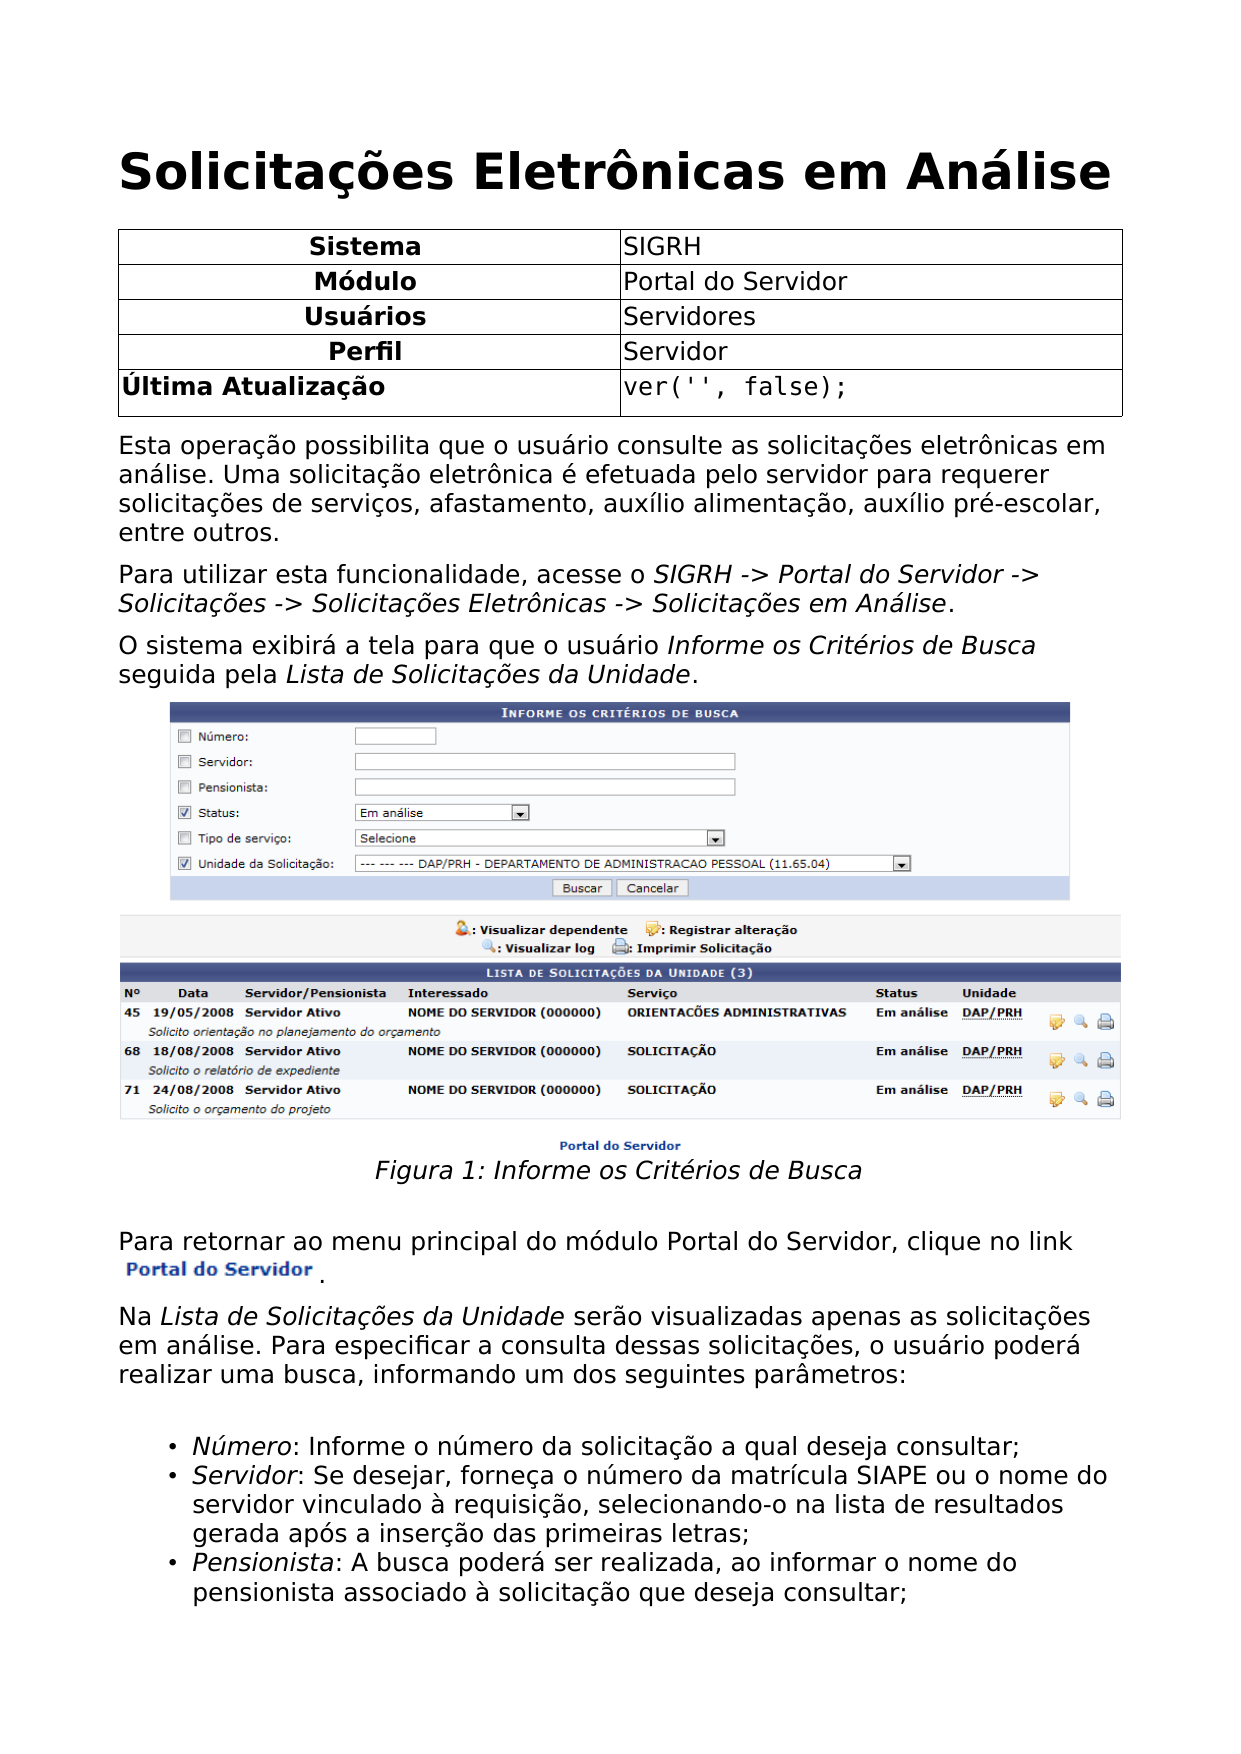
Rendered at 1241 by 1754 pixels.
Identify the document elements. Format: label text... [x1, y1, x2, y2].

text Na Lista de Solicitações da Unidade serão visualizadas apenas as solicitações em análise. Para especificar a consulta dessas solicitações, o usuário poderá realizar uma busca, informando um dos seguintes parâmetros: [118, 1302, 1122, 1390]
table_header Sistema [119, 230, 620, 264]
table_cell Portal do Servidor [621, 265, 1122, 299]
text Esta operação possibilita que o usuário consulte as solicitações eletrônicas em análise. Uma solicitação eletrônica é efetuada pelo servidor para requerer solicitações de serviços, afastamento, auxílio alimentação, auxílio pré-escolar, entre outros. [118, 431, 1122, 547]
list Servidor: Se desejar, forneça o número da matrícula SIAPE ou o nome do servidor vinculado à requisição, selecionando-o na lista de resultados gerada após a inserção das primeiras letras; [177, 1461, 1122, 1548]
table_cell Usuários [119, 300, 620, 334]
picture [118, 1255, 319, 1284]
text O sistema exibirá a tela para que o usuário Informe os Critérios de Busca seguida pela Lista de Solicitações da Unidade. [118, 631, 1122, 689]
text Para retornar ao menu principal do módulo Portal do Servidor, clique no link . [118, 1227, 1122, 1290]
list Pensionista: A busca poderá ser realizada, ao informar o nome do pensionista associado à solicitação que deseja consultar; [177, 1548, 1122, 1607]
table_cell ver('', false); [621, 370, 1122, 416]
subtitle Solicitações Eletrônicas em Análise [118, 143, 1122, 201]
text Para utilizar esta funcionalidade, acesse o SIGRH -> Portal do Servidor -> Solicitações -> Solicitações Eletrônicas -> Solicitações em Análise. [118, 560, 1122, 618]
picture [118, 701, 1123, 1156]
table_cell Servidores [621, 300, 1122, 334]
table_cell Módulo [119, 265, 620, 299]
list Número: Informe o número da solicitação a qual deseja consultar; [177, 1432, 1122, 1461]
table_cell Servidor [621, 335, 1122, 369]
table_cell Última Atualização [119, 370, 620, 416]
text Figura 1: Informe os Critérios de Busca [118, 1156, 1122, 1185]
table_header SIGRH [621, 230, 1122, 264]
table_cell Perfil [119, 335, 620, 369]
